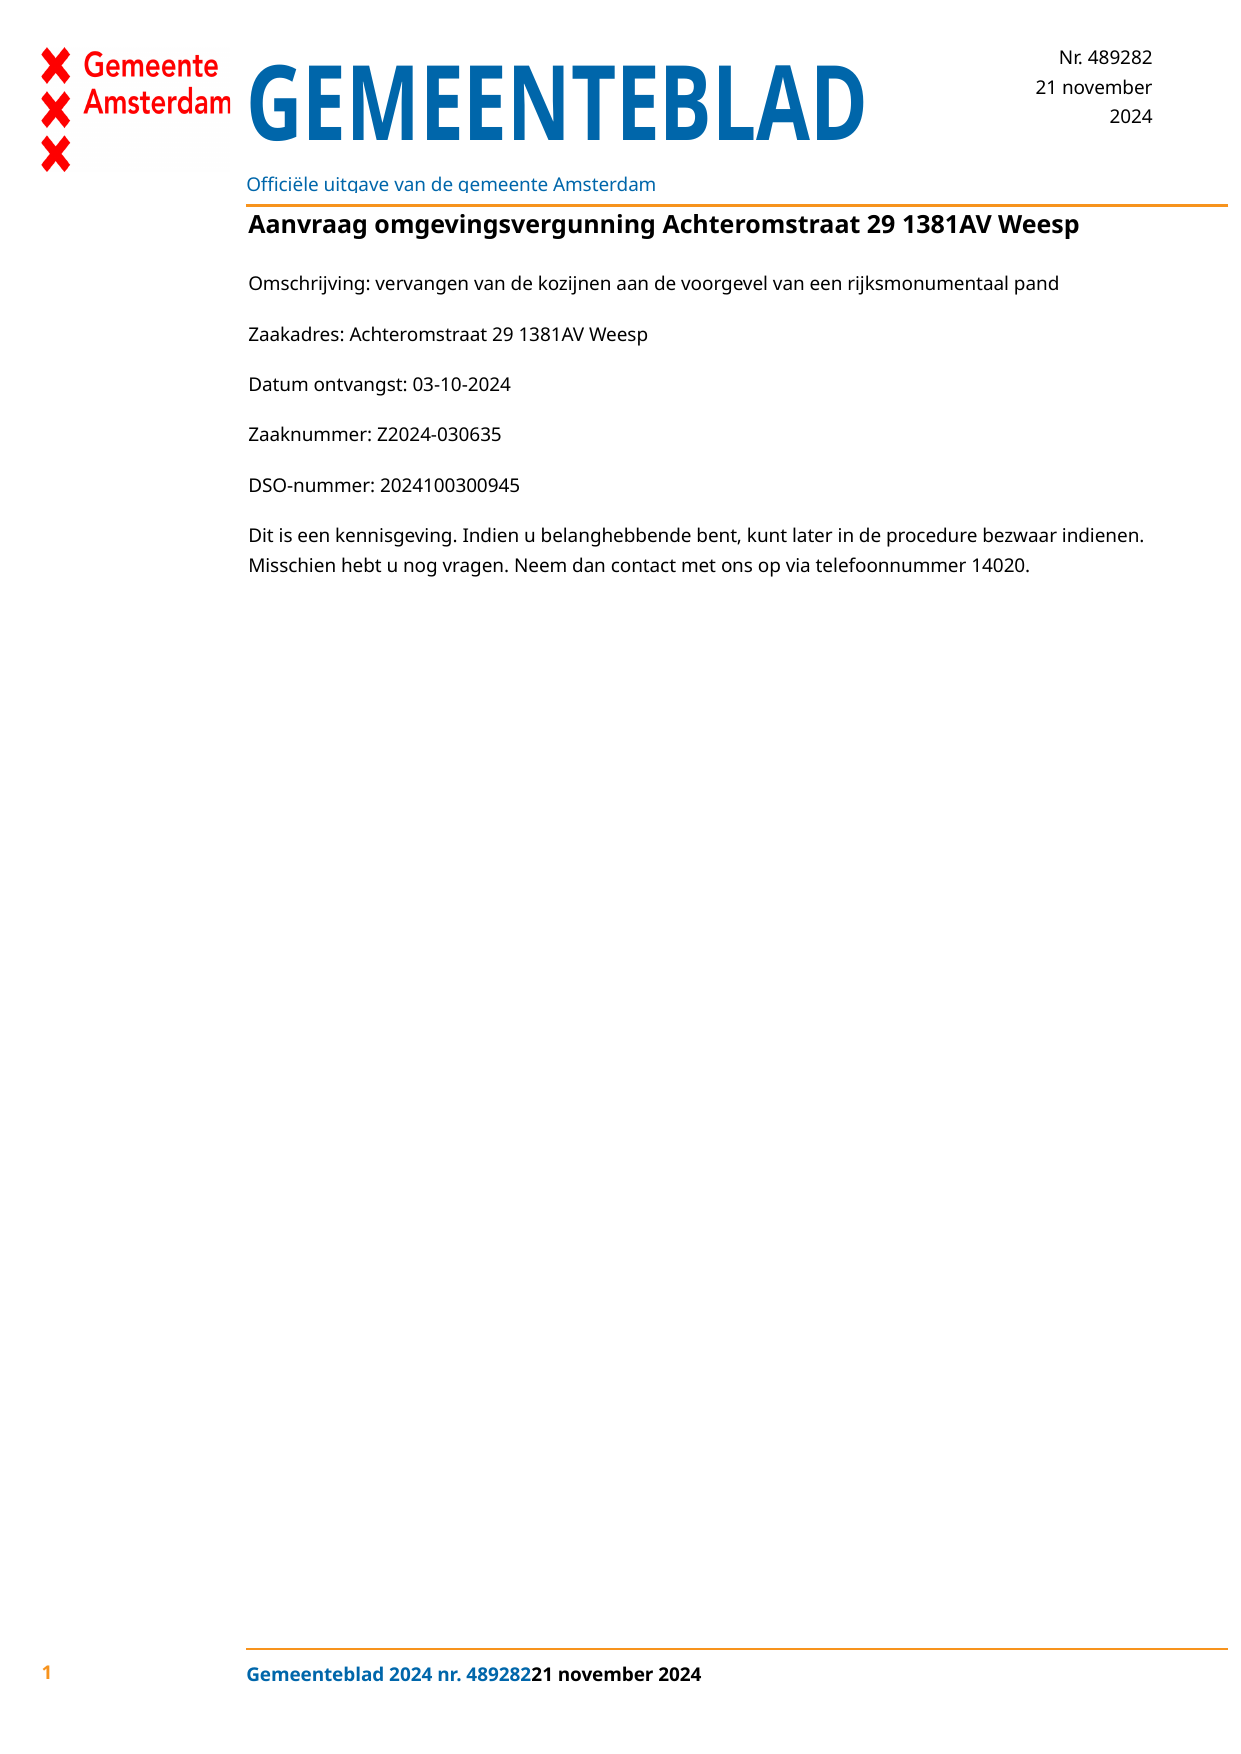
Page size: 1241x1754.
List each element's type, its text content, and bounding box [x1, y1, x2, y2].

picture [41, 47, 231, 172]
text DSO-nummer: 2024100300945 [248, 472, 1152, 498]
text Omschrijving: vervangen van de kozijnen aan de voorgevel van een rijksmonumentaal pand [248, 270, 1152, 296]
text Dit is een kennisgeving. Indien u belanghebbende bent, kunt later in de procedure bezwaar indienen. Misschien hebt u nog vragen. Neem dan contact met ons op via telefoonnummer 14020. [248, 522, 1152, 578]
text Zaaknummer: Z2024-030635 [248, 422, 1152, 447]
text Aanvraag omgevingsvergunning Achteromstraat 29 1381AV Weesp [248, 207, 1152, 241]
text Datum ontvangst: 03-10-2024 [248, 371, 1152, 397]
text Zaakadres: Achteromstraat 29 1381AV Weesp [248, 321, 1152, 346]
